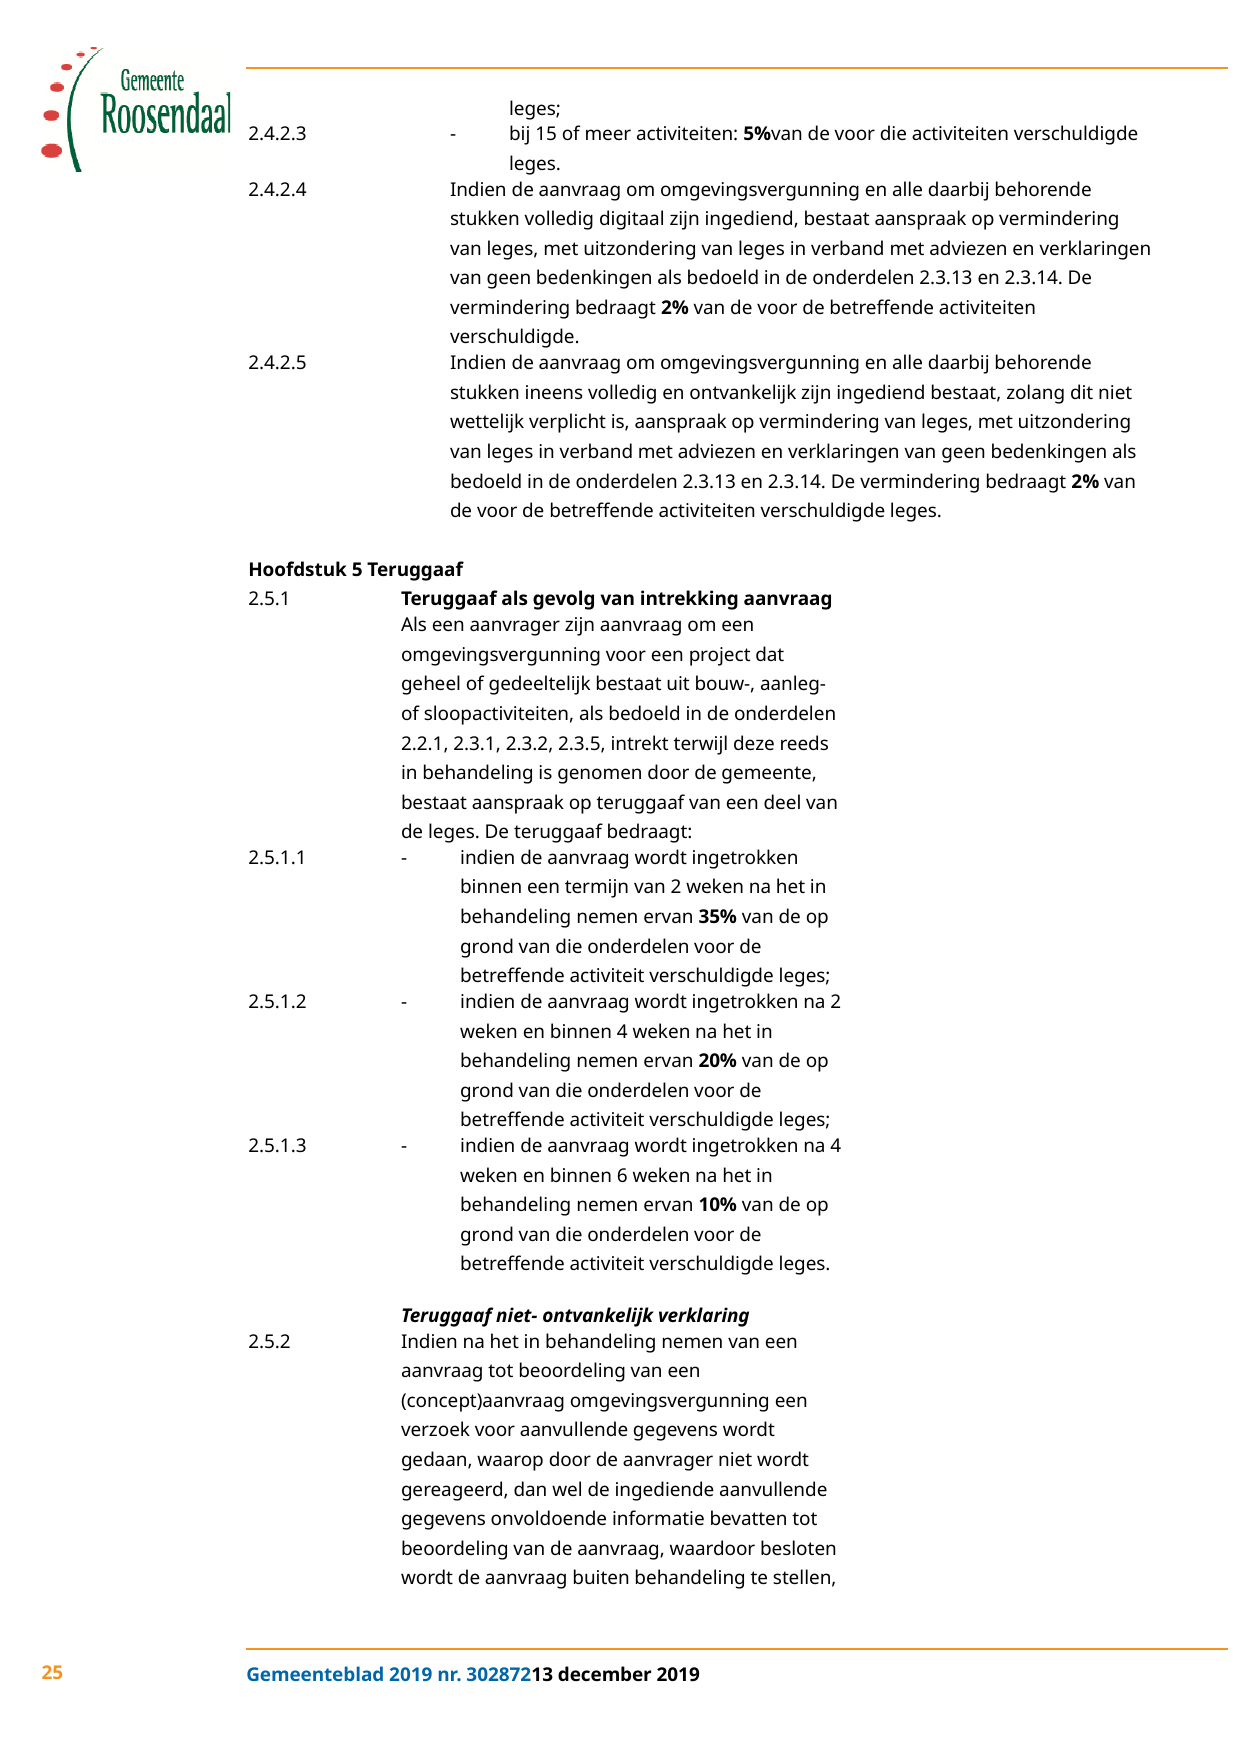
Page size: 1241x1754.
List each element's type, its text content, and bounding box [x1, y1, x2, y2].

table_cell [248, 1302, 401, 1328]
table_cell [846, 1302, 999, 1328]
table_cell [846, 844, 999, 988]
table_cell bij 15 of meer activiteiten: 5%van de voor die activiteiten verschuldigde leges. [450, 121, 1152, 176]
table_cell [846, 1132, 999, 1276]
table_cell [248, 95, 450, 121]
table_cell [846, 988, 999, 1132]
table_cell 2.5.1.2 [248, 988, 401, 1132]
table_header [846, 586, 999, 611]
table_cell [999, 1328, 1152, 1590]
table_cell [846, 1276, 999, 1302]
table_cell Indien de aanvraag om omgevingsvergunning en alle daarbij behorende stukken volledig digitaal zijn ingediend, bestaat aanspraak op vermindering van leges, met uitzondering van leges in verband met adviezen en verklaringen van geen bedenkingen als bedoeld in de onderdelen 2.3.13 en 2.3.14. De vermindering bedraagt 2% van de voor de betreffende activiteiten verschuldigde. [450, 176, 1152, 349]
table_cell indien de aanvraag wordt ingetrokken binnen een termijn van 2 weken na het in behandeling nemen ervan 35% van de op grond van die onderdelen voor de betreffende activiteit verschuldigde leges; [401, 844, 846, 988]
table_cell [846, 611, 999, 844]
table_cell [999, 611, 1152, 844]
table_cell 2.5.2 [248, 1328, 401, 1590]
table_header Teruggaaf als gevolg van intrekking aanvraag [401, 586, 846, 611]
table_cell Indien na het in behandeling nemen van een aanvraag tot beoordeling van een (concept)aanvraag omgevingsvergunning een verzoek voor aanvullende gegevens wordt gedaan, waarop door de aanvrager niet wordt gereageerd, dan wel de ingediende aanvullende gegevens onvoldoende informatie bevatten tot beoordeling van de aanvraag, waardoor besloten wordt de aanvraag buiten behandeling te stellen, [401, 1328, 846, 1590]
table_cell [248, 1276, 401, 1302]
picture [41, 47, 231, 172]
table_cell [999, 1302, 1152, 1328]
table_cell indien de aanvraag wordt ingetrokken na 2 weken en binnen 4 weken na het in behandeling nemen ervan 20% van de op grond van die onderdelen voor de betreffende activiteit verschuldigde leges; [401, 988, 846, 1132]
table_cell Teruggaaf niet- ontvankelijk verklaring [401, 1302, 846, 1328]
table_cell [846, 1328, 999, 1590]
table_cell [999, 844, 1152, 988]
table_header [999, 586, 1152, 611]
table_cell 2.4.2.3 [248, 121, 450, 176]
table_cell Indien de aanvraag om omgevingsvergunning en alle daarbij behorende stukken ineens volledig en ontvankelijk zijn ingediend bestaat, zolang dit niet wettelijk verplicht is, aanspraak op vermindering van leges, met uitzondering van leges in verband met adviezen en verklaringen van geen bedenkingen als bedoeld in de onderdelen 2.3.13 en 2.3.14. De vermindering bedraagt 2% van de voor de betreffende activiteiten verschuldigde leges. [450, 350, 1152, 523]
table_cell [999, 988, 1152, 1132]
text Hoofdstuk 5 Teruggaaf [248, 556, 1152, 582]
table_cell [248, 611, 401, 844]
table_header 2.5.1 [248, 586, 401, 611]
table_cell Als een aanvrager zijn aanvraag om een omgevingsvergunning voor een project dat geheel of gedeeltelijk bestaat uit bouw-, aanleg- of sloopactiviteiten, als bedoeld in de onderdelen 2.2.1, 2.3.1, 2.3.2, 2.3.5, intrekt terwijl deze reeds in behandeling is genomen door de gemeente, bestaat aanspraak op teruggaaf van een deel van de leges. De teruggaaf bedraagt: [401, 611, 846, 844]
table_cell 2.5.1.1 [248, 844, 401, 988]
table_cell leges; [450, 95, 1152, 121]
table_cell [999, 1276, 1152, 1302]
table_cell [401, 1276, 846, 1302]
table_cell 2.4.2.5 [248, 350, 450, 523]
table_cell [999, 1132, 1152, 1276]
table_cell 2.4.2.4 [248, 176, 450, 349]
table_cell 2.5.1.3 [248, 1132, 401, 1276]
table_cell indien de aanvraag wordt ingetrokken na 4 weken en binnen 6 weken na het in behandeling nemen ervan 10% van de op grond van die onderdelen voor de betreffende activiteit verschuldigde leges. [401, 1132, 846, 1276]
